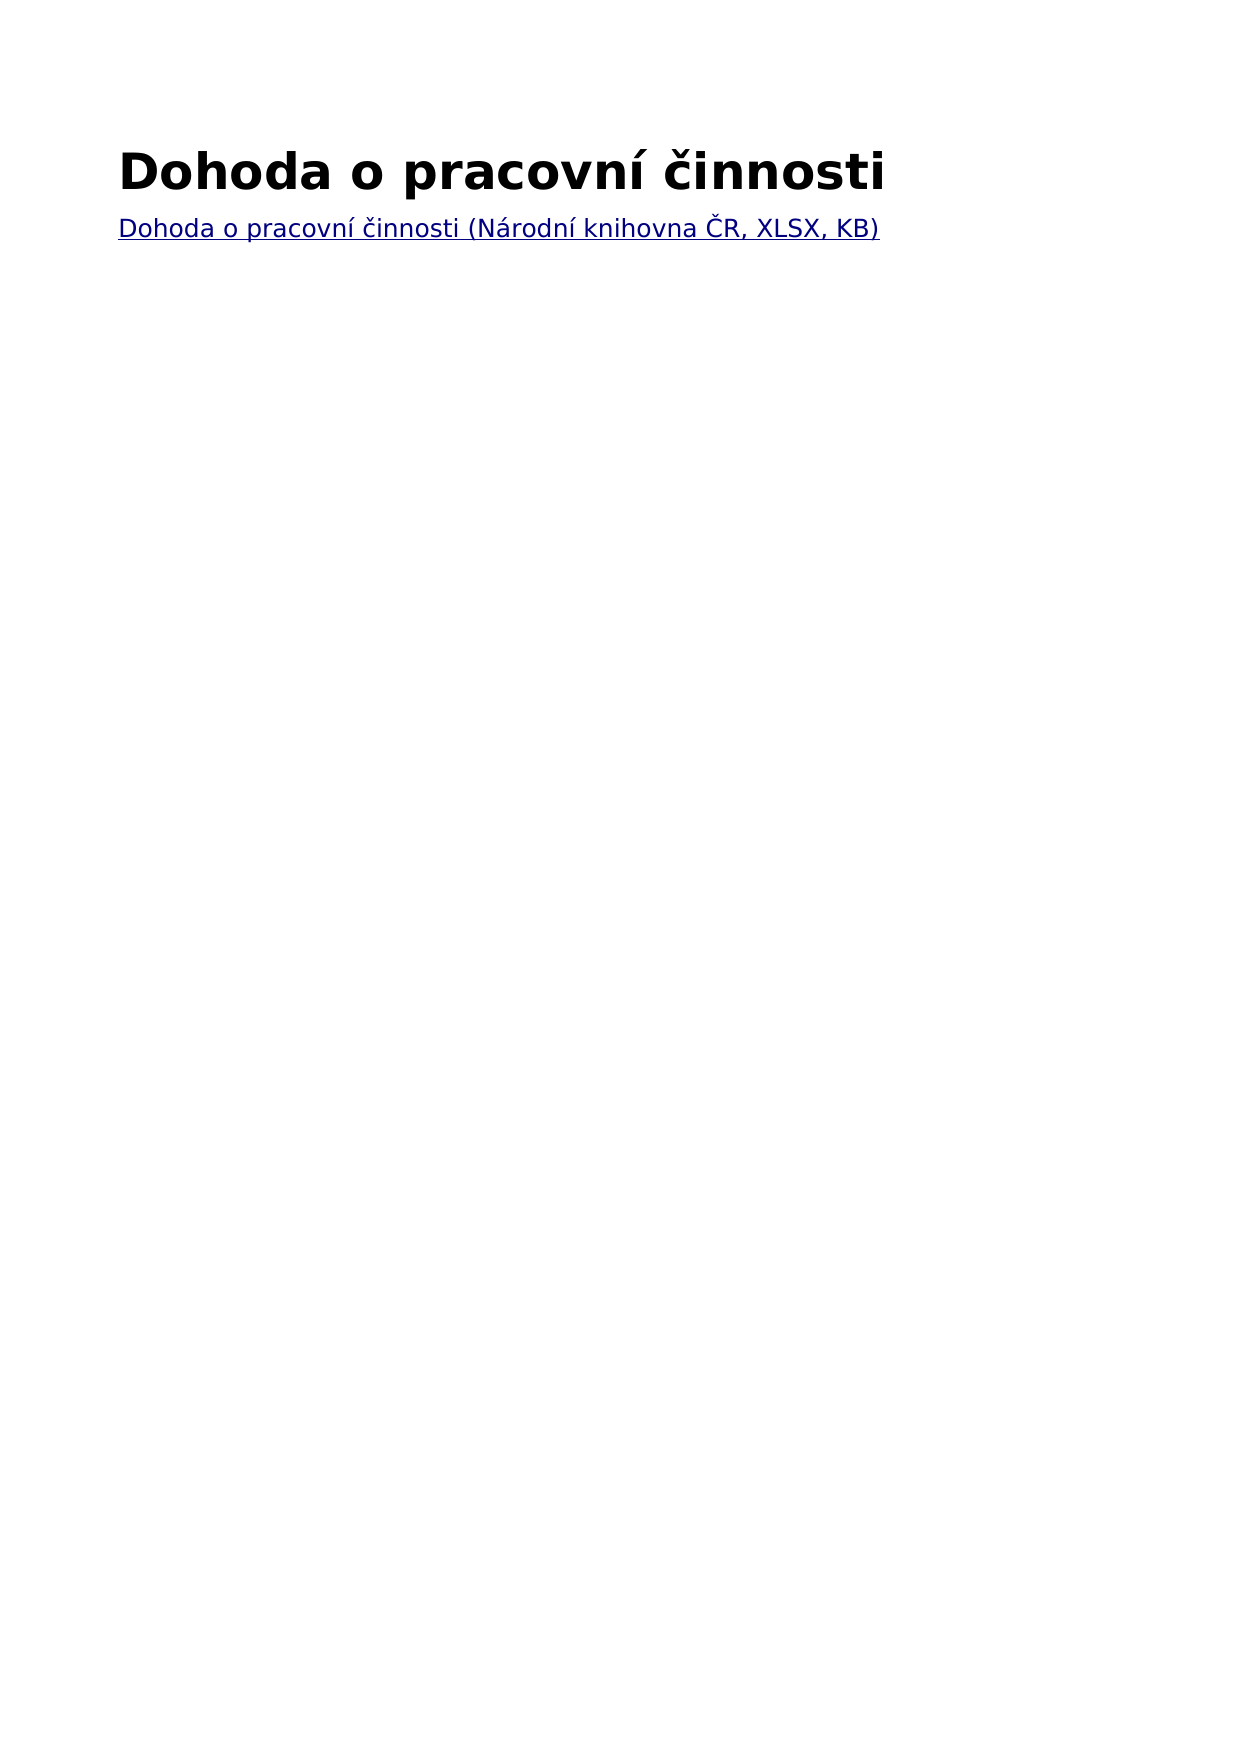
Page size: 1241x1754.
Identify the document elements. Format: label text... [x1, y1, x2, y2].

text Dohoda o pracovní činnosti (Národní knihovna ČR, XLSX, KB) [118, 214, 1122, 243]
subtitle Dohoda o pracovní činnosti [118, 143, 1122, 201]
